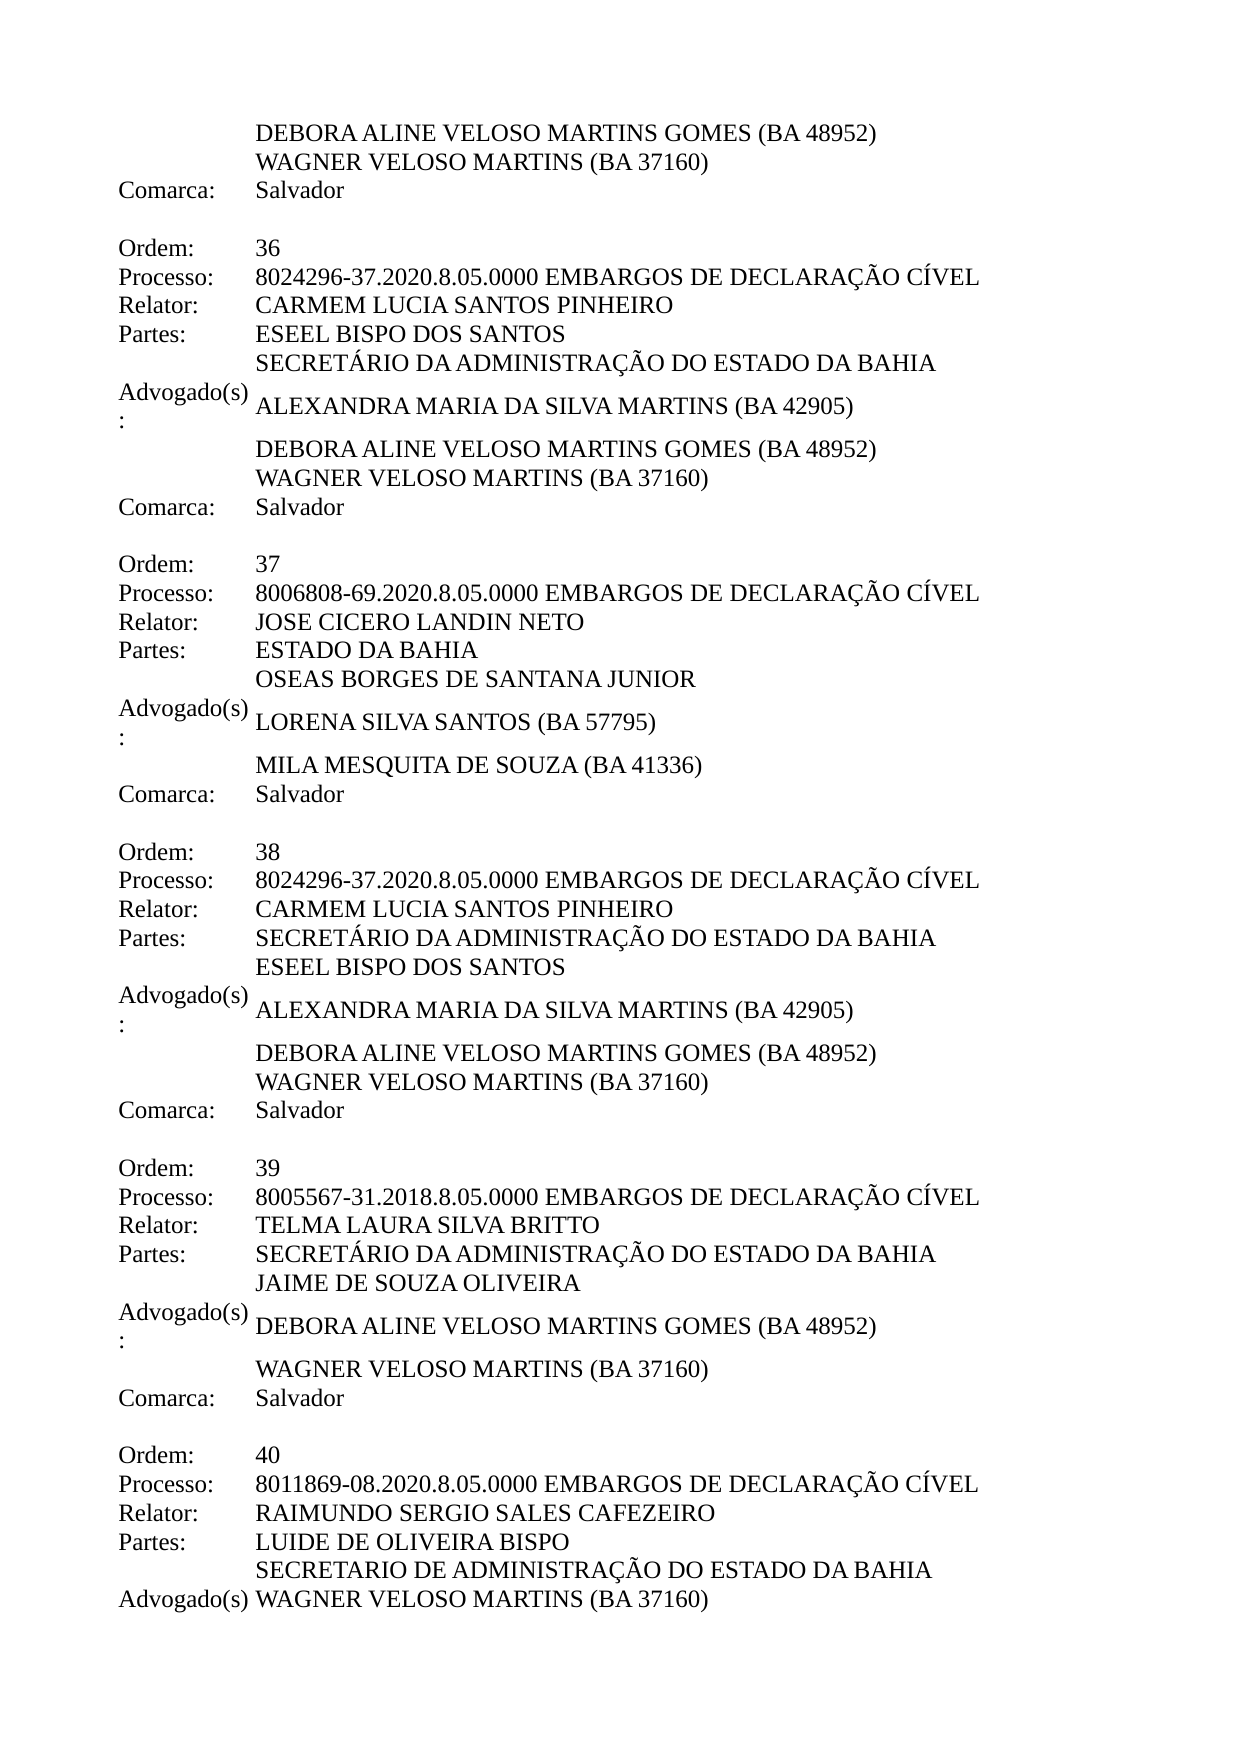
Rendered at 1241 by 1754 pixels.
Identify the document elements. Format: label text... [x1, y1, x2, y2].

table_cell SECRETÁRIO DA ADMINISTRAÇÃO DO ESTADO DA BAHIA [255, 1239, 981, 1268]
table_cell SECRETARIO DE ADMINISTRAÇÃO DO ESTADO DA BAHIA [255, 1556, 980, 1584]
table_header Ordem: [118, 1441, 255, 1469]
table_cell [118, 1038, 255, 1067]
table_cell Partes: [118, 923, 255, 952]
table_header 40 [255, 1441, 980, 1469]
table_cell 8005567-31.2018.8.05.0000 EMBARGOS DE DECLARAÇÃO CÍVEL [255, 1182, 981, 1211]
table_cell TELMA LAURA SILVA BRITTO [255, 1211, 981, 1239]
table_cell Advogado(s): [118, 981, 255, 1038]
table_cell [118, 664, 255, 693]
table_cell MILA MESQUITA DE SOUZA (BA 41336) [255, 751, 981, 779]
table_cell Relator: [118, 894, 255, 923]
table_cell DEBORA ALINE VELOSO MARTINS GOMES (BA 48952) [255, 434, 981, 463]
table_cell [118, 1067, 255, 1096]
table_cell Comarca: [118, 1383, 255, 1412]
table_cell Comarca: [118, 779, 255, 808]
table_cell Comarca: [118, 176, 255, 204]
table_cell Partes: [118, 1527, 255, 1556]
table_cell ESEEL BISPO DOS SANTOS [255, 319, 981, 348]
table_cell Partes: [118, 636, 255, 664]
table_cell DEBORA ALINE VELOSO MARTINS GOMES (BA 48952) [255, 1038, 981, 1067]
table_header Ordem: [118, 549, 255, 578]
table_header 39 [255, 1153, 981, 1182]
table_cell Advogado(s): [118, 693, 255, 751]
table_cell [118, 1354, 255, 1383]
table_cell WAGNER VELOSO MARTINS (BA 37160) [255, 1584, 980, 1613]
table_cell SECRETÁRIO DA ADMINISTRAÇÃO DO ESTADO DA BAHIA [255, 348, 981, 377]
table_cell ALEXANDRA MARIA DA SILVA MARTINS (BA 42905) [255, 377, 981, 434]
table_cell Comarca: [118, 1096, 255, 1124]
table_cell LUIDE DE OLIVEIRA BISPO [255, 1527, 980, 1556]
table_cell [118, 1556, 255, 1584]
table_cell WAGNER VELOSO MARTINS (BA 37160) [255, 1067, 981, 1096]
table_cell [118, 118, 255, 147]
table_cell JAIME DE SOUZA OLIVEIRA [255, 1268, 981, 1297]
table_cell 8006808-69.2020.8.05.0000 EMBARGOS DE DECLARAÇÃO CÍVEL [255, 578, 981, 607]
table_cell Salvador [255, 779, 981, 808]
table_cell [118, 348, 255, 377]
table_cell [118, 751, 255, 779]
table_cell Salvador [255, 1383, 981, 1412]
table_cell ESEEL BISPO DOS SANTOS [255, 952, 981, 981]
table_header Ordem: [118, 837, 255, 866]
table_cell Partes: [118, 319, 255, 348]
table_cell Advogado(s): [118, 377, 255, 434]
table_cell Comarca: [118, 492, 255, 521]
table_header 36 [255, 233, 981, 262]
table_cell Processo: [118, 1182, 255, 1211]
table_cell Processo: [118, 1469, 255, 1498]
table_cell Partes: [118, 1239, 255, 1268]
table_cell CARMEM LUCIA SANTOS PINHEIRO [255, 291, 981, 319]
table_cell Salvador [255, 176, 981, 204]
table_cell WAGNER VELOSO MARTINS (BA 37160) [255, 147, 981, 176]
table_cell Relator: [118, 291, 255, 319]
table_cell LORENA SILVA SANTOS (BA 57795) [255, 693, 981, 751]
table_cell Processo: [118, 262, 255, 291]
table_cell 8024296-37.2020.8.05.0000 EMBARGOS DE DECLARAÇÃO CÍVEL [255, 262, 981, 291]
table_cell WAGNER VELOSO MARTINS (BA 37160) [255, 463, 981, 492]
table_cell SECRETÁRIO DA ADMINISTRAÇÃO DO ESTADO DA BAHIA [255, 923, 981, 952]
table_cell ESTADO DA BAHIA [255, 636, 981, 664]
table_cell DEBORA ALINE VELOSO MARTINS GOMES (BA 48952) [255, 1297, 981, 1354]
table_cell [118, 434, 255, 463]
table_cell WAGNER VELOSO MARTINS (BA 37160) [255, 1354, 981, 1383]
table_cell OSEAS BORGES DE SANTANA JUNIOR [255, 664, 981, 693]
table_cell ALEXANDRA MARIA DA SILVA MARTINS (BA 42905) [255, 981, 981, 1038]
table_cell Relator: [118, 1211, 255, 1239]
table_cell Relator: [118, 1498, 255, 1527]
table_cell [118, 952, 255, 981]
table_cell Relator: [118, 607, 255, 636]
table_cell RAIMUNDO SERGIO SALES CAFEZEIRO [255, 1498, 980, 1527]
table_cell CARMEM LUCIA SANTOS PINHEIRO [255, 894, 981, 923]
table_header 37 [255, 549, 981, 578]
table_cell 8024296-37.2020.8.05.0000 EMBARGOS DE DECLARAÇÃO CÍVEL [255, 866, 981, 894]
table_cell DEBORA ALINE VELOSO MARTINS GOMES (BA 48952) [255, 118, 981, 147]
table_cell Salvador [255, 492, 981, 521]
table_cell Processo: [118, 866, 255, 894]
table_header Ordem: [118, 233, 255, 262]
table_header Ordem: [118, 1153, 255, 1182]
table_cell [118, 463, 255, 492]
table_header 38 [255, 837, 981, 866]
table_cell 8011869-08.2020.8.05.0000 EMBARGOS DE DECLARAÇÃO CÍVEL [255, 1469, 980, 1498]
table_cell JOSE CICERO LANDIN NETO [255, 607, 981, 636]
table_cell Salvador [255, 1096, 981, 1124]
table_cell Advogado(s): [118, 1297, 255, 1354]
table_cell [118, 147, 255, 176]
table_cell [118, 1268, 255, 1297]
table_cell Processo: [118, 578, 255, 607]
table_cell Advogado(s) [118, 1584, 255, 1613]
